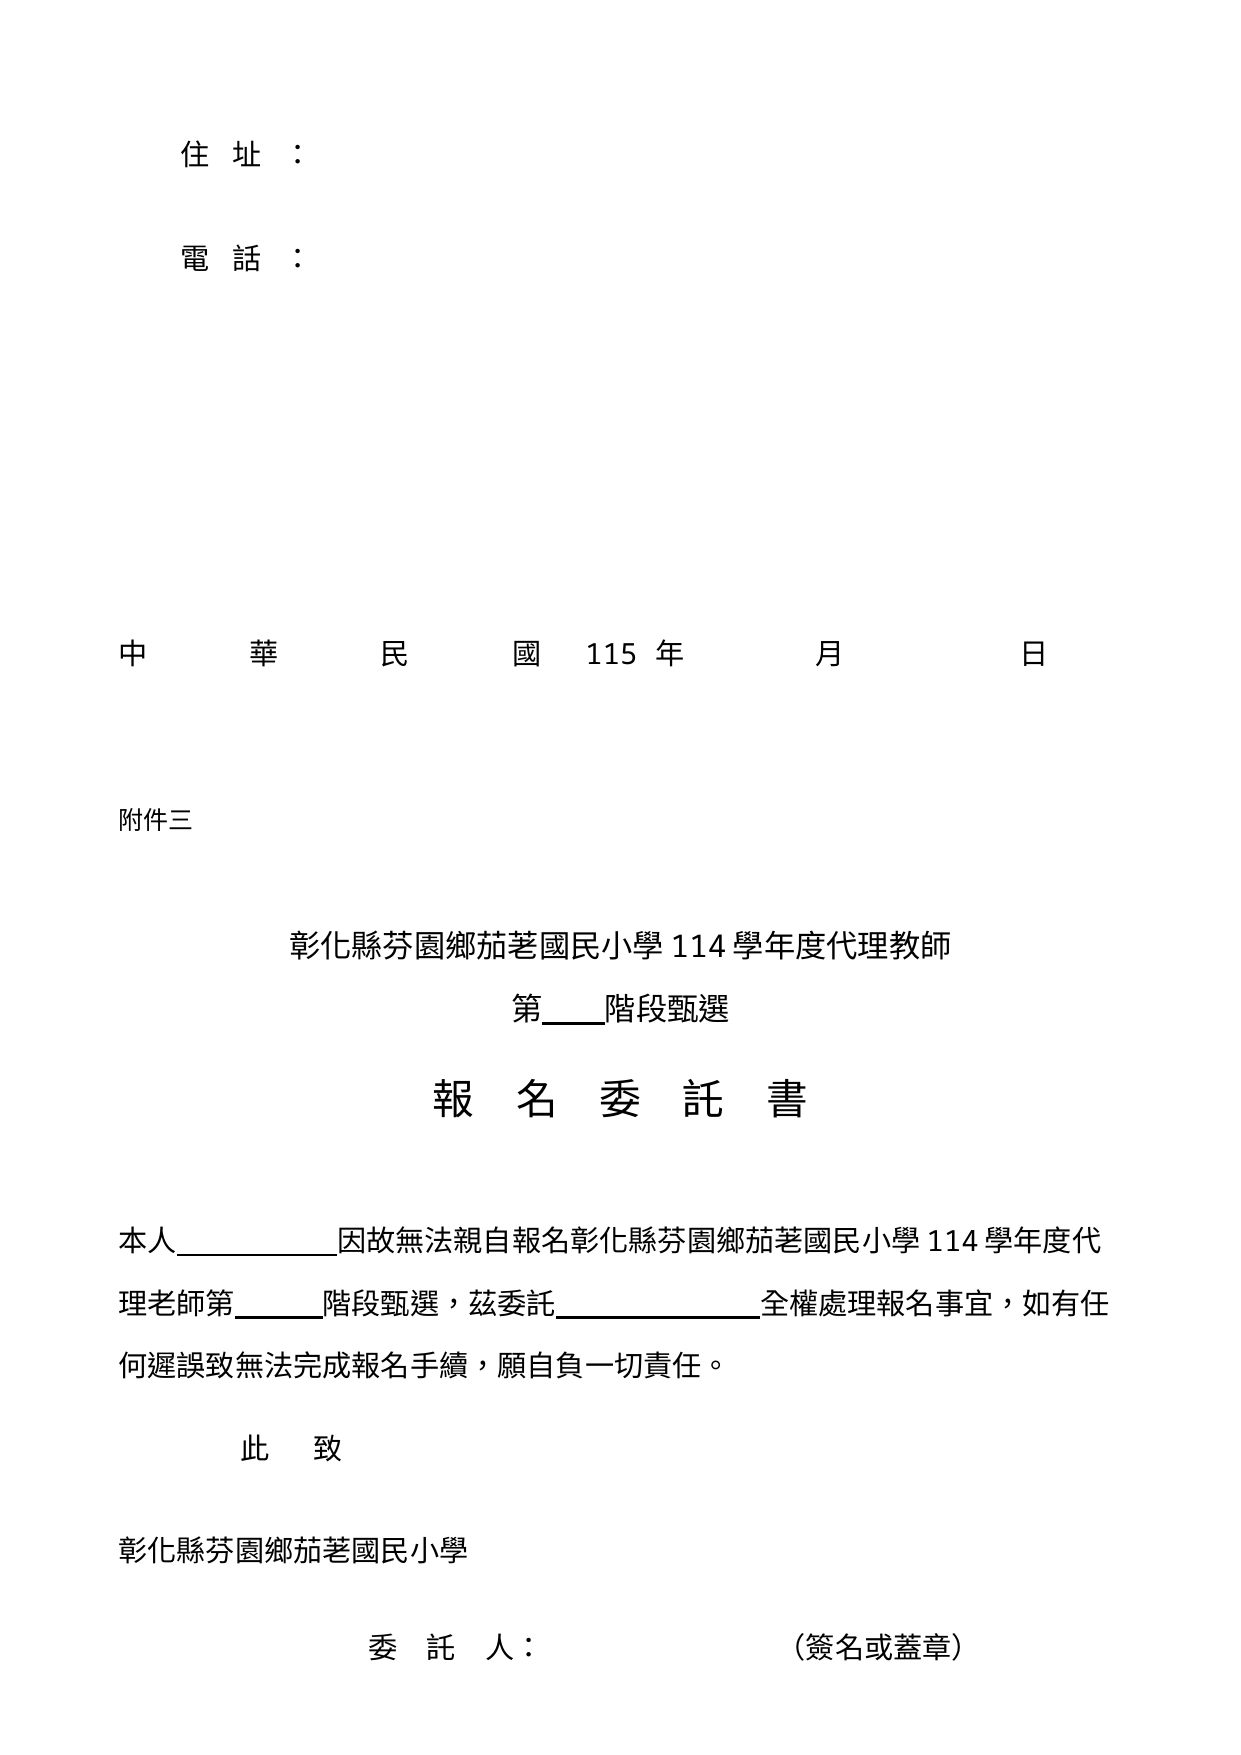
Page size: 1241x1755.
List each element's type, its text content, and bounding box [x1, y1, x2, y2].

text 中 華 民 國 115 年 月 日 [118, 610, 1122, 672]
text 委 託 人： （簽名或蓋章） [368, 1618, 1122, 1668]
text 此 致 [118, 1433, 1122, 1466]
text 住址： [118, 111, 1122, 173]
text 報 名 委 託 書 [118, 1065, 1122, 1127]
text 電話： [118, 215, 1122, 278]
text 附件三 [118, 777, 1122, 840]
text 彰化縣芬園鄉茄荖國民小學 [118, 1507, 1122, 1570]
text 彰化縣芬園鄉茄荖國民小學114學年度代理教師 第 階段甄選 [118, 902, 1122, 1027]
text 本人 因故無法親自報名彰化縣芬園鄉茄荖國民小學114學年度代理老師第 階段甄選，茲委託 全權處理報名事宜，如有任何遲誤致無法完成報名手續，願自負一切責任。 [118, 1197, 1122, 1385]
